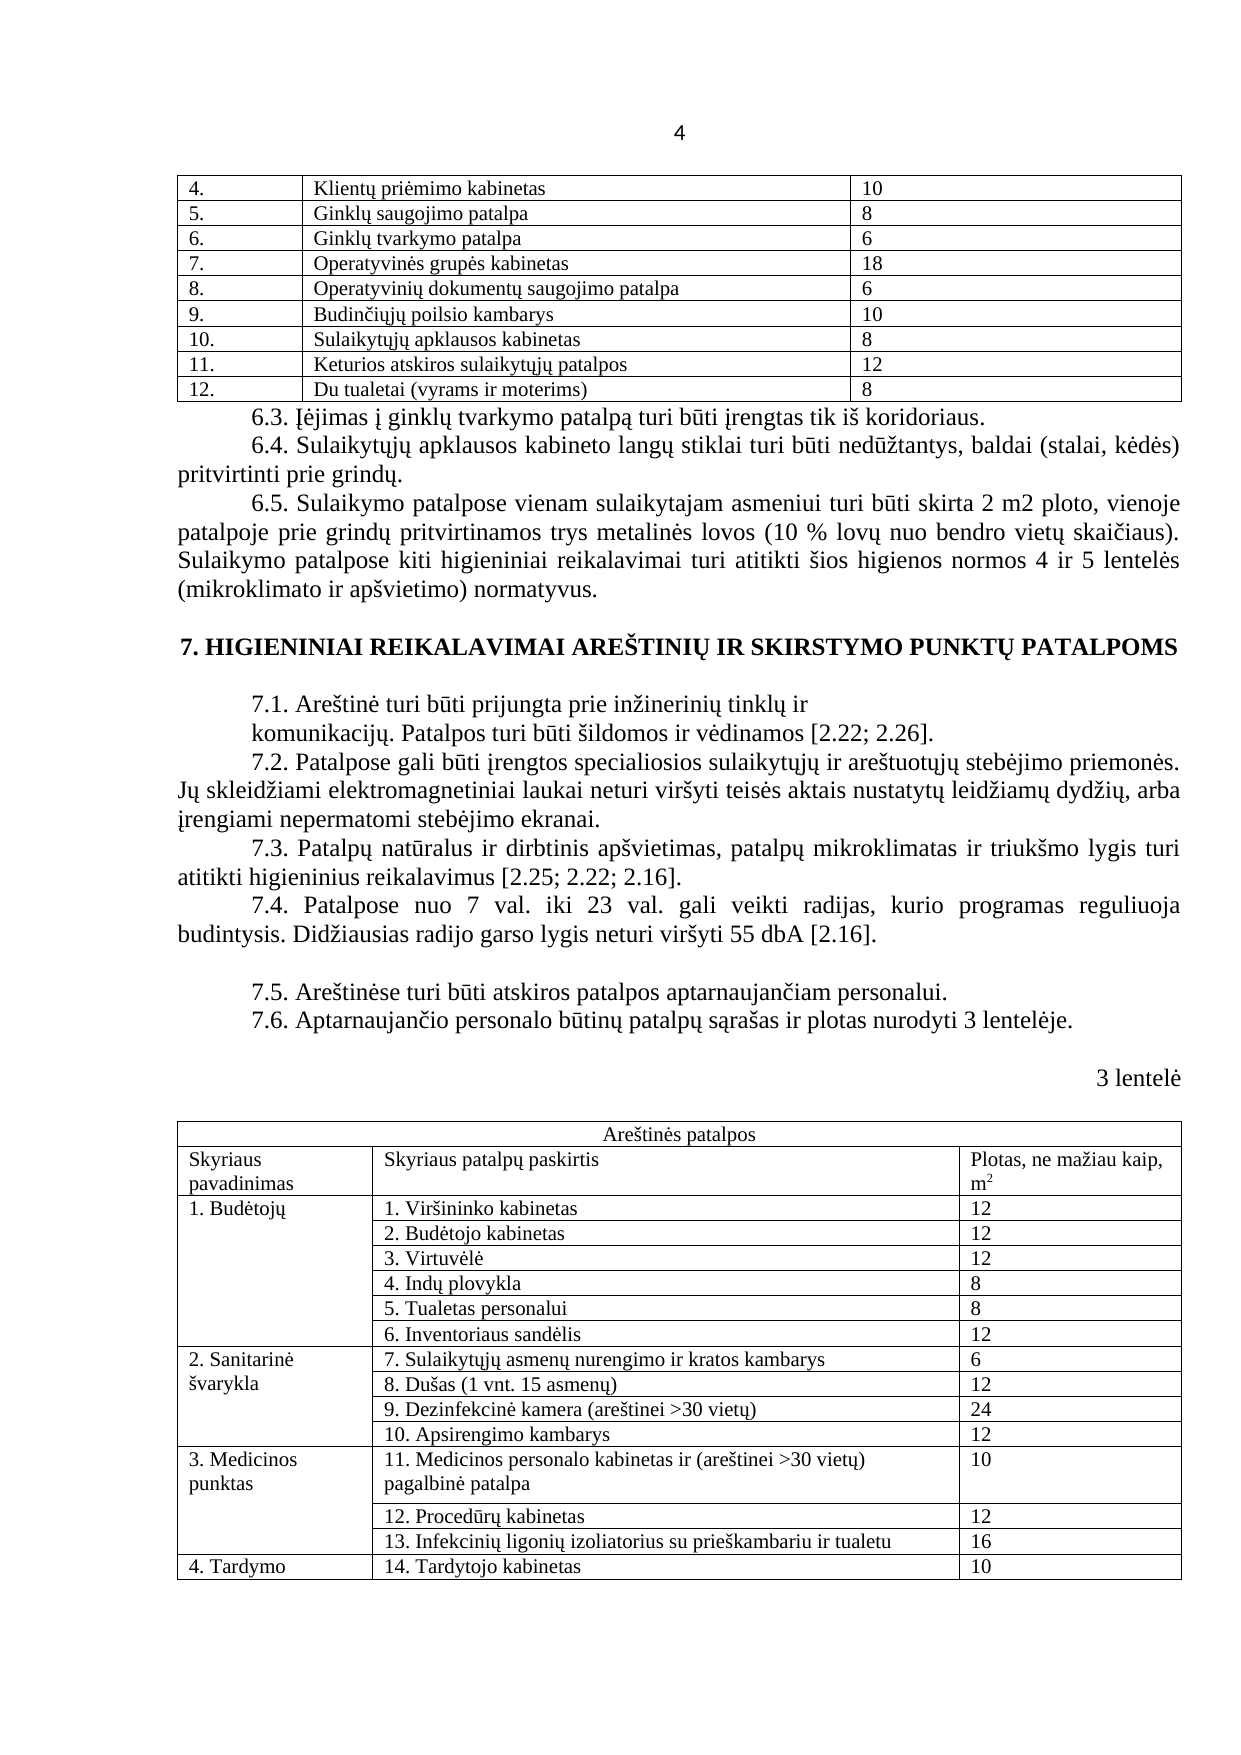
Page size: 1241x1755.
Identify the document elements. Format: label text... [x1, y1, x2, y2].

table_cell Keturios atskiros sulaikytųjų patalpos [303, 352, 850, 376]
table_cell 4. Indų plovykla [373, 1271, 959, 1295]
text 7.6. Aptarnaujančio personalo būtinų patalpų sąrašas ir plotas nurodyti 3 lentelėje. [177, 1006, 1181, 1034]
table_cell 18 [851, 251, 1181, 275]
table_cell 9. [178, 301, 302, 326]
table_cell 8 [851, 201, 1181, 225]
table_cell 8 [960, 1271, 1181, 1295]
table_cell 8 [851, 327, 1181, 351]
text 7.5. Areštinėse turi būti atskiros patalpos aptarnaujančiam personalui. [177, 977, 1181, 1006]
table_cell 7. [178, 251, 302, 275]
table_cell Operatyvinės grupės kabinetas [303, 251, 850, 275]
table_cell Budinčiųjų poilsio kambarys [303, 301, 850, 326]
table_cell 12 [851, 352, 1181, 376]
text 7.2. Patalpose gali būti įrengtos specialiosios sulaikytųjų ir areštuotųjų stebėjimo priemonės. Jų skleidžiami elektromagnetiniai laukai neturi viršyti teisės aktais nustatytų leidžiamų dydžių, arba įrengiami nepermatomi stebėjimo ekranai. [177, 747, 1181, 833]
text komunikacijų. Patalpos turi būti šildomos ir vėdinamos [2.22; 2.26]. [177, 718, 1181, 747]
table_cell 10. Apsirengimo kambarys [373, 1422, 959, 1446]
table_cell 7. Sulaikytųjų asmenų nurengimo ir kratos kambarys [373, 1347, 959, 1371]
text 7.4. Patalpose nuo 7 val. iki 23 val. gali veikti radijas, kurio programas reguliuoja budintysis. Didžiausias radijo garso lygis neturi viršyti 55 dbA [2.16]. [177, 891, 1181, 948]
table_cell Ginklų tvarkymo patalpa [303, 226, 850, 250]
table_cell 10 [960, 1555, 1181, 1578]
table_cell 1. Viršininko kabinetas [373, 1196, 959, 1220]
text 6.4. Sulaikytųjų apklausos kabineto langų stiklai turi būti nedūžtantys, baldai (stalai, kėdės) pritvirtinti prie grindų. [177, 431, 1181, 488]
text 7. HIGIENINIAI REIKALAVIMAI AREŠTINIŲ IR SKIRSTYMO PUNKTŲ PATALPOMS [177, 632, 1181, 661]
text 7.1. Areštinė turi būti prijungta prie inžinerinių tinklų ir [177, 689, 1181, 718]
table_header Areštinės patalpos [178, 1122, 1181, 1146]
table_cell 13. Infekcinių ligonių izoliatorius su prieškambariu ir tualetu [373, 1529, 959, 1553]
table_cell 16 [960, 1529, 1181, 1553]
table_cell Plotas, ne mažiau kaip, m2 [960, 1147, 1181, 1195]
table_cell 12 [960, 1504, 1181, 1528]
table_cell 12 [960, 1196, 1181, 1220]
table_cell 10 [851, 301, 1181, 326]
table_cell 12 [960, 1422, 1181, 1446]
table_cell 5. Tualetas personalui [373, 1296, 959, 1320]
table_cell Klientų priėmimo kabinetas [303, 176, 850, 200]
table_cell 6. Inventoriaus sandėlis [373, 1321, 959, 1346]
table_cell 12 [960, 1372, 1181, 1396]
table_cell 8 [960, 1296, 1181, 1320]
table_cell 6 [851, 226, 1181, 250]
table_cell 12. Procedūrų kabinetas [373, 1504, 959, 1528]
table_cell Operatyvinių dokumentų saugojimo patalpa [303, 276, 850, 300]
table_cell Sulaikytųjų apklausos kabinetas [303, 327, 850, 351]
table_cell 12 [960, 1246, 1181, 1270]
table_cell 6. [178, 226, 302, 250]
text 3 lentelė [177, 1063, 1181, 1092]
table_cell 24 [960, 1397, 1181, 1421]
table_cell 11. [178, 352, 302, 376]
table_cell 12 [960, 1221, 1181, 1245]
table_cell 12. [178, 377, 302, 401]
table_cell 14. Tardytojo kabinetas [373, 1555, 959, 1578]
table_cell 6 [851, 276, 1181, 300]
table_cell 4. [178, 176, 302, 200]
table_cell 11. Medicinos personalo kabinetas ir (areštinei >30 vietų) pagalbinė patalpa [373, 1447, 959, 1503]
table_cell 5. [178, 201, 302, 225]
table_cell 10 [960, 1447, 1181, 1503]
table_cell 6 [960, 1347, 1181, 1371]
table_cell 10 [851, 176, 1181, 200]
table_cell 4. Tardymo [178, 1555, 372, 1578]
table_cell 3. Medicinos punktas [178, 1447, 372, 1553]
text 7.3. Patalpų natūralus ir dirbtinis apšvietimas, patalpų mikroklimatas ir triukšmo lygis turi atitikti higieninius reikalavimus [2.25; 2.22; 2.16]. [177, 833, 1181, 891]
table_cell Ginklų saugojimo patalpa [303, 201, 850, 225]
table_cell 2. Sanitarinė švarykla [178, 1347, 372, 1446]
table_cell 3. Virtuvėlė [373, 1246, 959, 1270]
table_cell 8 [851, 377, 1181, 401]
table_cell 12 [960, 1321, 1181, 1346]
table_cell Du tualetai (vyrams ir moterims) [303, 377, 850, 401]
table_cell 8. [178, 276, 302, 300]
table_cell 8. Dušas (1 vnt. 15 asmenų) [373, 1372, 959, 1396]
table_cell 2. Budėtojo kabinetas [373, 1221, 959, 1245]
text 6.5. Sulaikymo patalpose vienam sulaikytajam asmeniui turi būti skirta 2 m2 ploto, vienoje patalpoje prie grindų pritvirtinamos trys metalinės lovos (10 % lovų nuo bendro vietų skaičiaus). Sulaikymo patalpose kiti higieniniai reikalavimai turi atitikti šios higienos normos 4 ir 5 lentelės (mikroklimato ir apšvietimo) normatyvus. [177, 488, 1181, 603]
table_cell 10. [178, 327, 302, 351]
table_cell 1. Budėtojų [178, 1196, 372, 1346]
text 6.3. Įėjimas į ginklų tvarkymo patalpą turi būti įrengtas tik iš koridoriaus. [177, 402, 1181, 431]
table_cell Skyriaus pavadinimas [178, 1147, 372, 1195]
table_cell Skyriaus patalpų paskirtis [373, 1147, 959, 1195]
table_cell 9. Dezinfekcinė kamera (areštinei >30 vietų) [373, 1397, 959, 1421]
